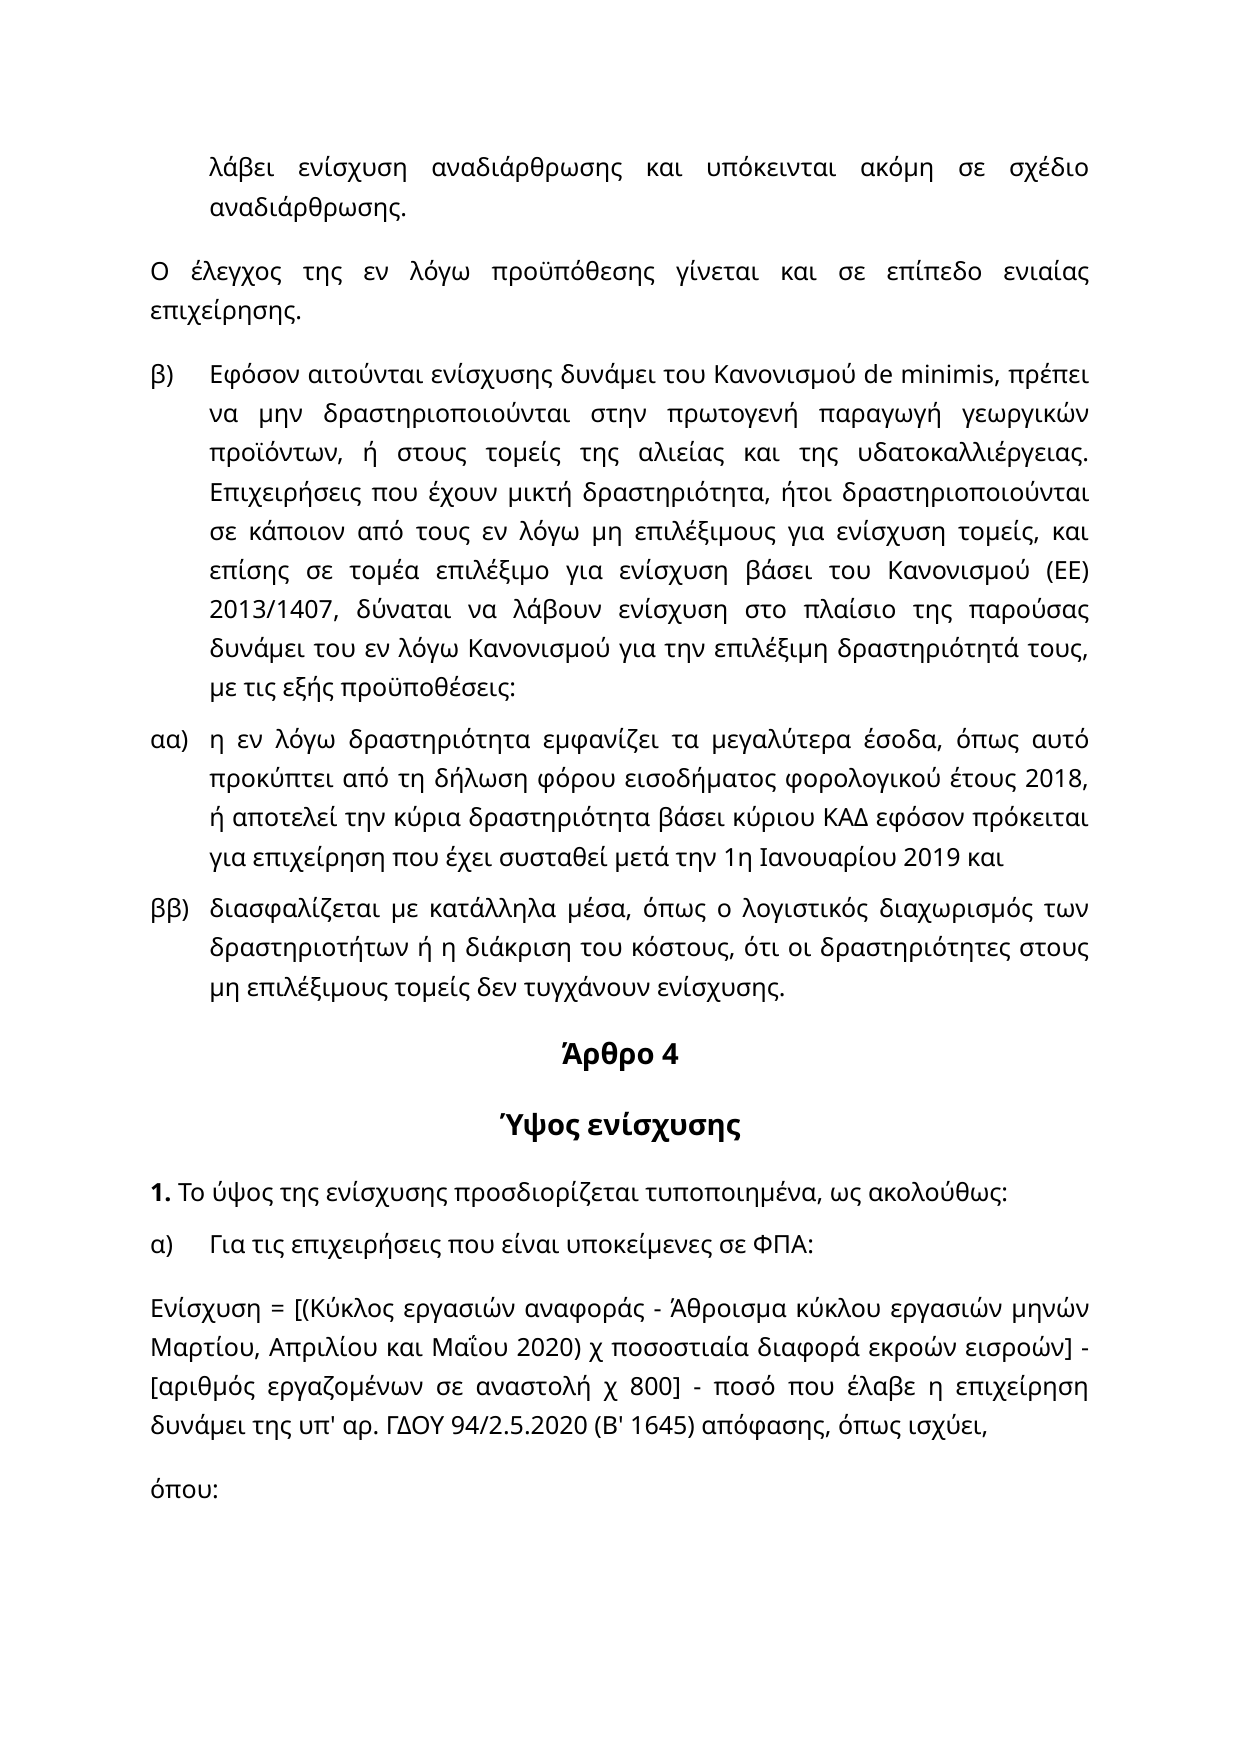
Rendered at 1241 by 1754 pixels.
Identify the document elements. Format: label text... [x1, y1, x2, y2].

list α) Για τις επιχειρήσεις που είναι υποκείμενες σε ΦΠΑ: [150, 1226, 1090, 1260]
text Ενίσχυση = [(Κύκλος εργασιών αναφοράς - Άθροισμα κύκλου εργασιών μηνών Μαρτίου, Απριλίου και Μαΐου 2020) χ ποσοστιαία διαφορά εκροών εισροών] - [αριθμός εργαζομένων σε αναστολή χ 800] - ποσό που έλαβε η επιχείρηση δυνάμει της υπ' αρ. ΓΔΟΥ 94/2.5.2020 (Β' 1645) απόφασης, όπως ισχύει, [150, 1290, 1090, 1442]
subtitle Άρθρο 4 [150, 1033, 1090, 1073]
list β) Εφόσον αιτούνται ενίσχυσης δυνάμει του Κανονισμού de minimis, πρέπει να μην δραστηριοποιούνται στην πρωτογενή παραγωγή γεωργικών προϊόντων, ή στους τομείς της αλιείας και της υδατοκαλλιέργειας. Επιχειρήσεις που έχουν μικτή δραστηριότητα, ήτοι δραστηριοποιούνται σε κάποιον από τους εν λόγω μη επιλέξιμους για ενίσχυση τομείς, και επίσης σε τομέα επιλέξιμο για ενίσχυση βάσει του Κανονισμού (ΕΕ) 2013/1407, δύναται να λάβουν ενίσχυση στο πλαίσιο της παρούσας δυνάμει του εν λόγω Κανονισμού για την επιλέξιμη δραστηριότητά τους, με τις εξής προϋποθέσεις: [150, 357, 1090, 704]
list ββ) διασφαλίζεται με κατάλληλα μέσα, όπως ο λογιστικός διαχωρισμός των δραστηριοτήτων ή η διάκριση του κόστους, ότι οι δραστηριότητες στους μη επιλέξιμους τομείς δεν τυγχάνουν ενίσχυσης. [150, 891, 1090, 1003]
list αα) η εν λόγω δραστηριότητα εμφανίζει τα μεγαλύτερα έσοδα, όπως αυτό προκύπτει από τη δήλωση φόρου εισοδήματος φορολογικού έτους 2018, ή αποτελεί την κύρια δραστηριότητα βάσει κύριου ΚΑΔ εφόσον πρόκειται για επιχείρηση που έχει συσταθεί μετά την 1η Ιανουαρίου 2019 και [150, 722, 1090, 873]
subtitle Ύψος ενίσχυσης [150, 1104, 1090, 1144]
list λάβει ενίσχυση αναδιάρθρωσης και υπόκεινται ακόμη σε σχέδιο αναδιάρθρωσης. [150, 150, 1090, 223]
text όπου: [150, 1472, 1090, 1506]
text 1. Το ύψος της ενίσχυσης προσδιορίζεται τυποποιημένα, ως ακολούθως: [150, 1174, 1090, 1209]
text Ο έλεγχος της εν λόγω προϋπόθεσης γίνεται και σε επίπεδο ενιαίας επιχείρησης. [150, 253, 1090, 327]
